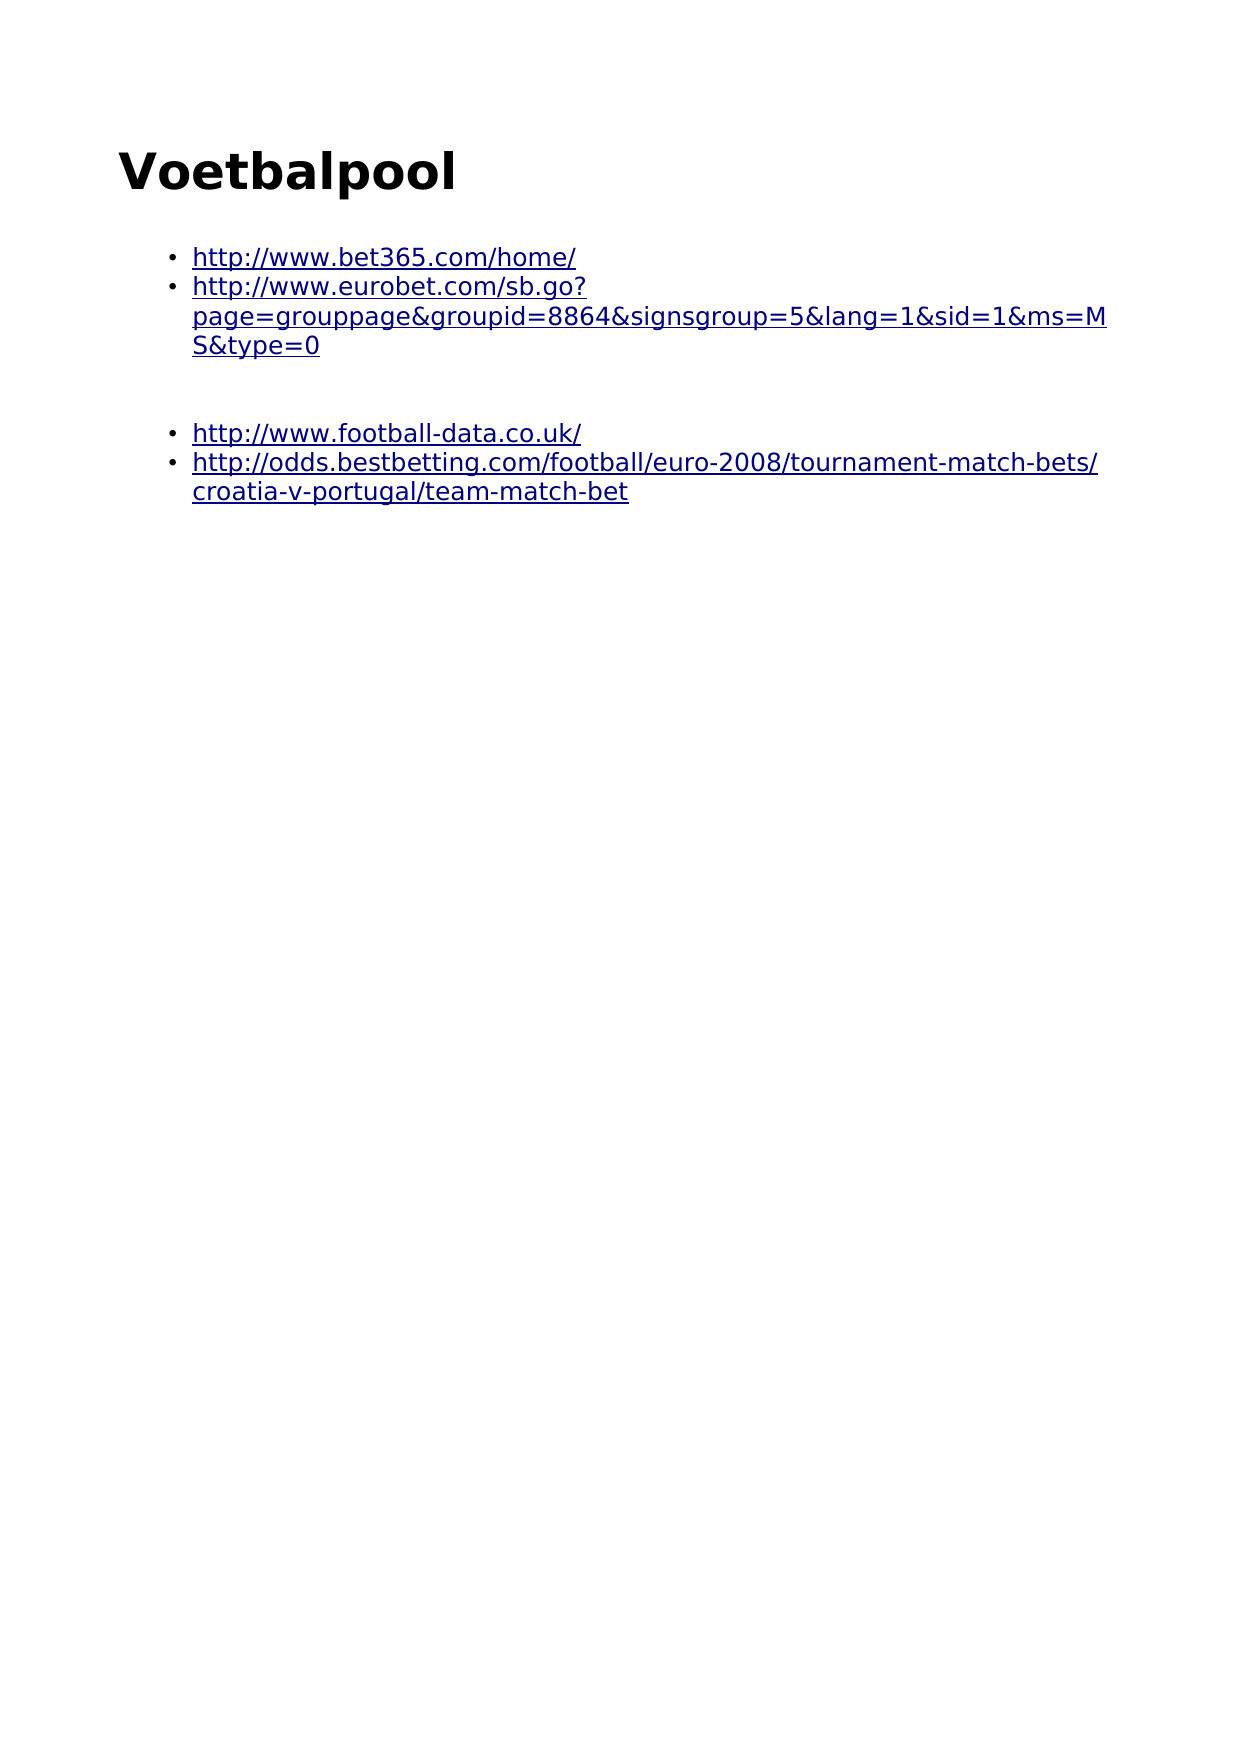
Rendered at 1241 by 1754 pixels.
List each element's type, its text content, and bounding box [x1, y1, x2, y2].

list http://www.football-data.co.uk/ [177, 419, 1122, 448]
list http://odds.bestbetting.com/football/euro-2008/tournament-match-bets/croatia-v-portugal/team-match-bet [177, 448, 1122, 506]
subtitle Voetbalpool [118, 143, 1122, 201]
list http://www.bet365.com/home/ [177, 243, 1122, 272]
list http://www.eurobet.com/sb.go?page=grouppage&groupid=8864&signsgroup=5&lang=1&sid=1&ms=MS&type=0 [177, 272, 1122, 360]
